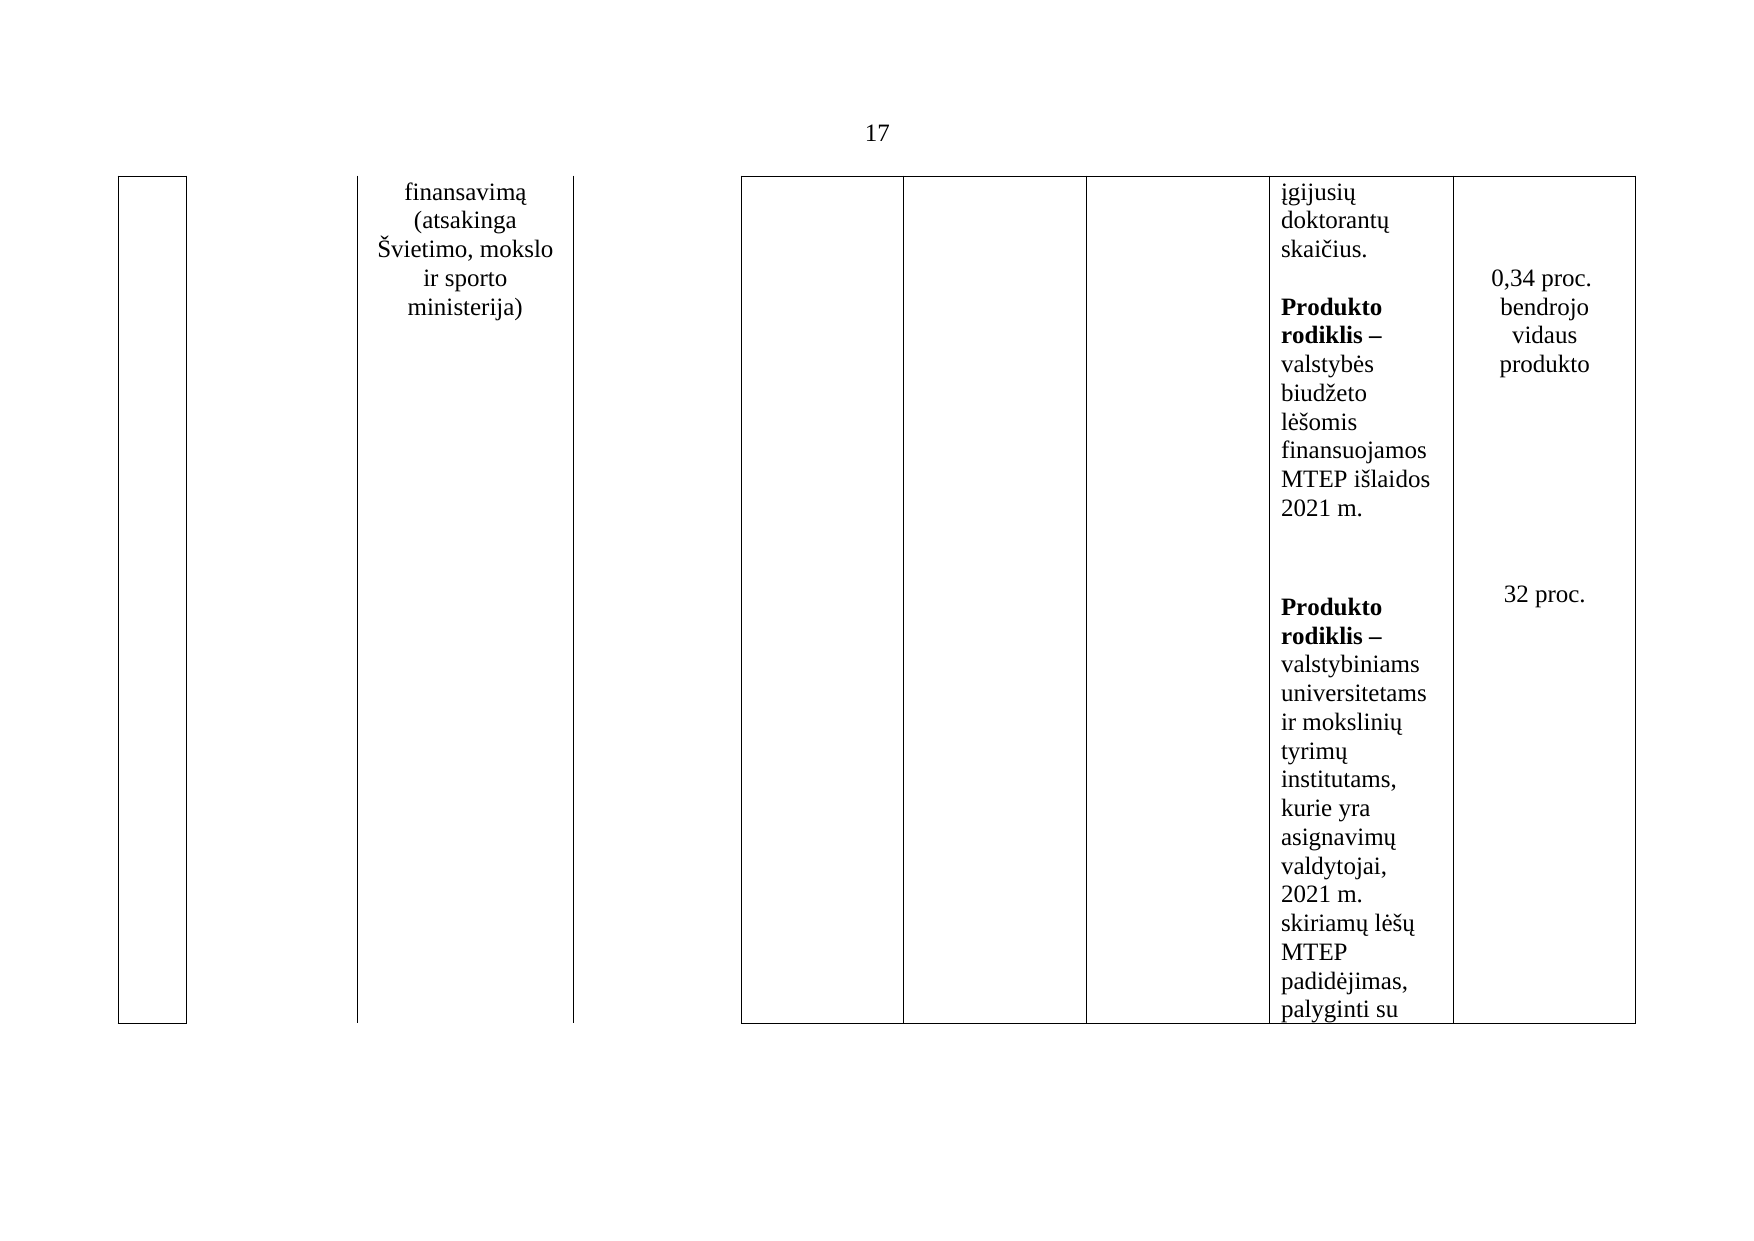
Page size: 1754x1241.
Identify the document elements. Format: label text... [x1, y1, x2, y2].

table_cell įgijusių doktorantų skaičius. Produkto rodiklis –valstybės biudžeto lėšomis finansuojamos MTEP išlaidos 2021 m. Produkto rodiklis –valstybiniams universitetams ir mokslinių tyrimų institutams, kurie yra asignavimų valdytojai, 2021 m. skiriamų lėšų MTEP padidėjimas, palyginti su [1270, 177, 1453, 1023]
table_cell finansavimą (atsakinga Švietimo, mokslo ir sporto ministerija) [358, 176, 573, 1023]
table_cell 0,34 proc. bendrojo vidaus produkto 32 proc. [1454, 177, 1635, 1023]
table_cell [742, 177, 903, 1023]
table_cell [187, 176, 357, 1023]
table_cell [119, 177, 186, 1023]
table_cell [574, 176, 741, 1023]
table_cell [904, 177, 1086, 1023]
table_cell [1087, 177, 1269, 1023]
